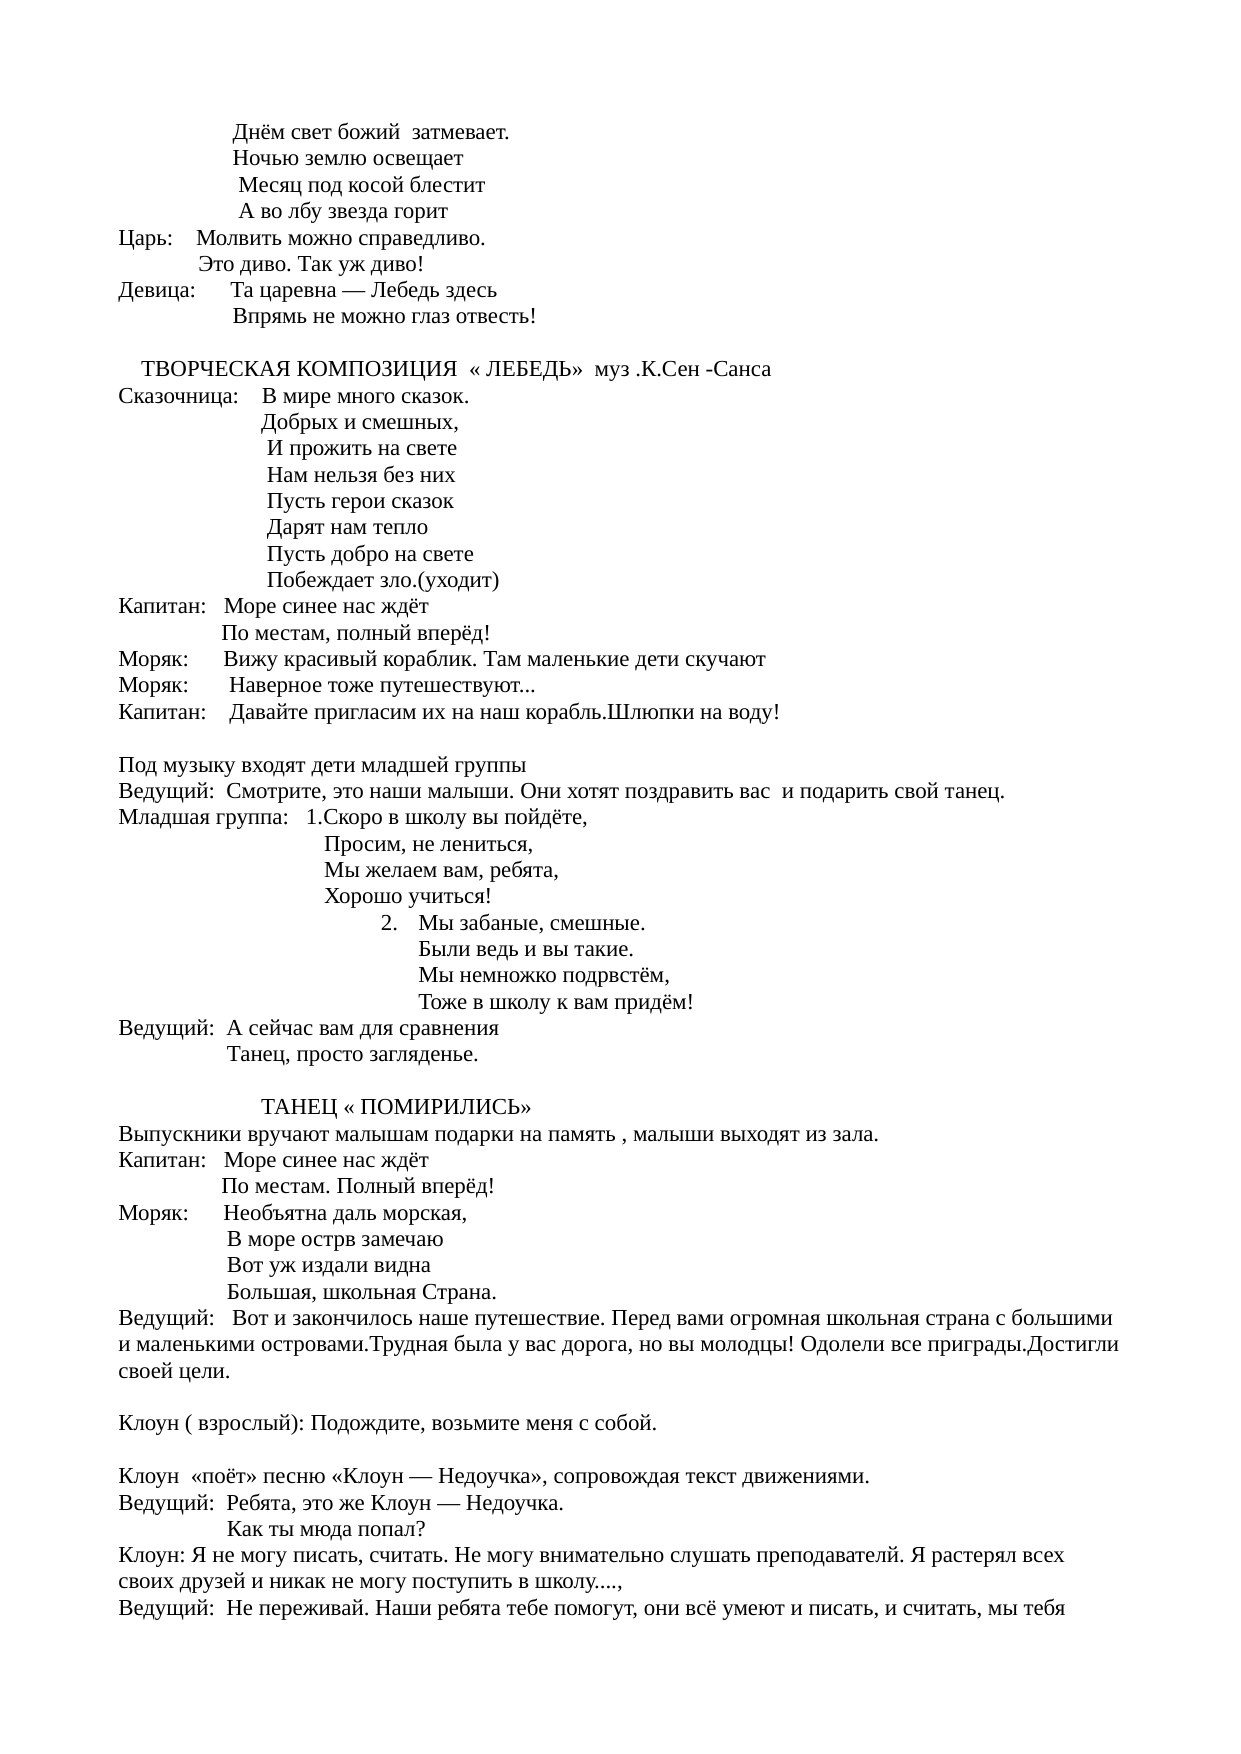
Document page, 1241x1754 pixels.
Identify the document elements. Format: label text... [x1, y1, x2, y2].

text Впрямь не можно глаз отвесть! [118, 303, 1122, 329]
text Моряк: Вижу красивый кораблик. Там маленькие дети скучают [118, 645, 1122, 672]
text Побеждает зло.(уходит) [118, 566, 1122, 592]
list Мы забаные, смешные. [381, 909, 1122, 935]
text Сказочница: В мире много сказок. [118, 382, 1122, 408]
text Ведущий: Не переживай. Наши ребята тебе помогут, они всё умеют и писать, и считать, мы тебя [118, 1594, 1122, 1620]
list Тоже в школу к вам придём! [381, 988, 1122, 1014]
text И прожить на свете [118, 434, 1122, 461]
text Ночью землю освещает [118, 144, 1122, 171]
text Нам нельзя без них [118, 461, 1122, 487]
text Пусть герои сказок [118, 487, 1122, 513]
text Дарят нам тепло [118, 513, 1122, 540]
list Мы немножко подрвстём, [381, 961, 1122, 988]
text По местам, полный вперёд! [118, 619, 1122, 645]
text Под музыку входят дети младшей группы [118, 751, 1122, 777]
text Большая, школьная Страна. [118, 1278, 1122, 1304]
text Месяц под косой блестит [118, 171, 1122, 197]
text Танец, просто загляденье. [118, 1041, 1122, 1067]
text Девица: Та царевна — Лебедь здесь [118, 276, 1122, 303]
text А во лбу звезда горит [118, 197, 1122, 223]
text Капитан: Море синее нас ждёт [118, 592, 1122, 619]
text Клоун: Я не могу писать, считать. Не могу внимательно слушать преподавателй. Я растерял всех своих друзей и никак не могу поступить в школу...., [118, 1541, 1122, 1594]
text Просим, не лениться, [118, 830, 1122, 856]
text Выпускники вручают малышам подарки на память , малыши выходят из зала. [118, 1119, 1122, 1146]
text Капитан: Давайте пригласим их на наш корабль.Шлюпки на воду! [118, 698, 1122, 724]
text Пусть добро на свете [118, 540, 1122, 566]
text Вот уж издали видна [118, 1251, 1122, 1278]
text ТАНЕЦ « ПОМИРИЛИСЬ» [118, 1093, 1122, 1119]
text Ведущий: Вот и закончилось наше путешествие. Перед вами огромная школьная страна с большими и маленькими островами.Трудная была у вас дорога, но вы молодцы! Одолели все приграды.Достигли своей цели. [118, 1304, 1122, 1383]
text Младшая группа: 1.Скоро в школу вы пойдёте, [118, 803, 1122, 830]
text Хорошо учиться! [118, 882, 1122, 909]
text Моряк: Необъятна даль морская, [118, 1199, 1122, 1225]
text Царь: Молвить можно справедливо. [118, 223, 1122, 250]
text Добрых и смешных, [118, 408, 1122, 434]
text ТВОРЧЕСКАЯ КОМПОЗИЦИЯ « ЛЕБЕДЬ» муз .К.Сен -Санса [118, 355, 1122, 382]
text Как ты мюда попал? [118, 1515, 1122, 1541]
text Клоун «поёт» песню «Клоун — Недоучка», сопровождая текст движениями. [118, 1462, 1122, 1488]
text В море острв замечаю [118, 1225, 1122, 1251]
text Капитан: Море синее нас ждёт По местам. Полный вперёд! [118, 1146, 1122, 1199]
text Это диво. Так уж диво! [118, 250, 1122, 276]
text Моряк: Наверное тоже путешествуют... [118, 672, 1122, 698]
text Мы желаем вам, ребята, [118, 856, 1122, 882]
text Ведущий: А сейчас вам для сравнения [118, 1014, 1122, 1041]
list Были ведь и вы такие. [381, 935, 1122, 961]
text Клоун ( взрослый): Подождите, возьмите меня с собой. [118, 1409, 1122, 1436]
text Днём свет божий затмевает. [118, 118, 1122, 144]
text Ведущий: Смотрите, это наши малыши. Они хотят поздравить вас и подарить свой танец. [118, 777, 1122, 803]
text Ведущий: Ребята, это же Клоун — Недоучка. [118, 1488, 1122, 1515]
